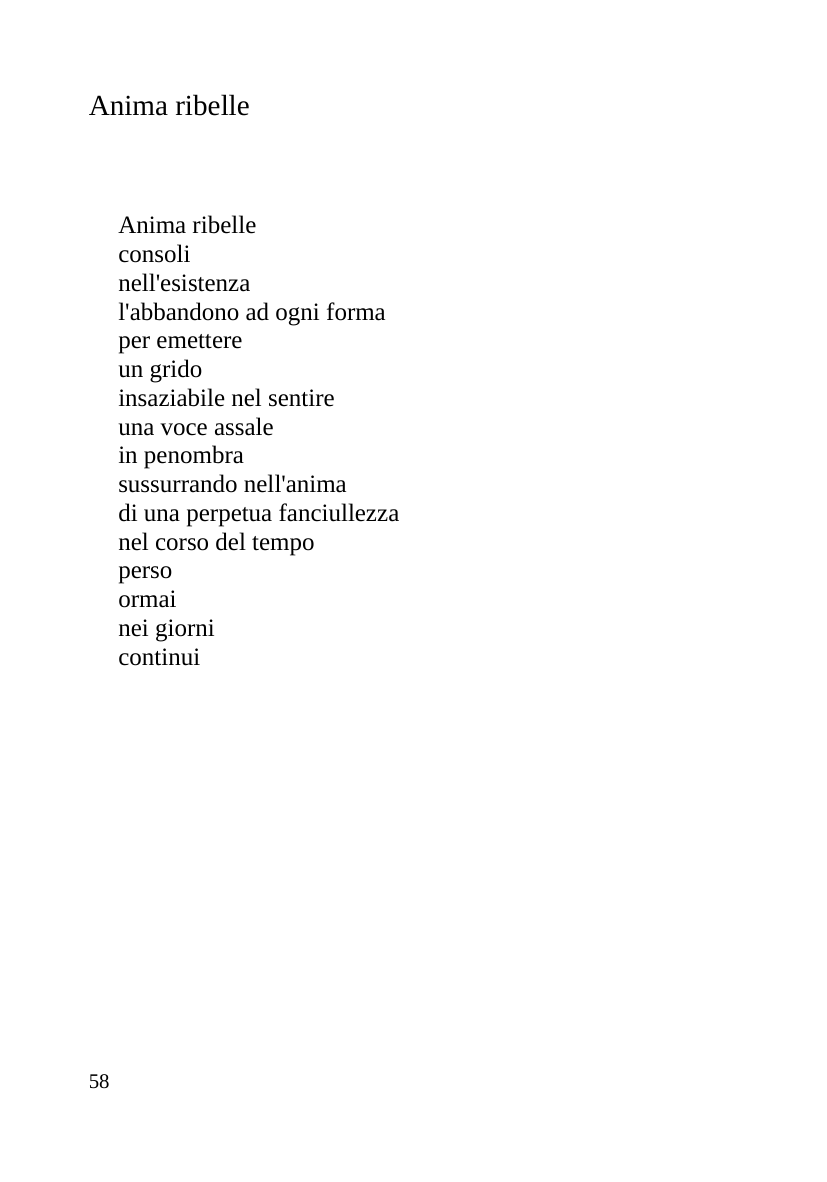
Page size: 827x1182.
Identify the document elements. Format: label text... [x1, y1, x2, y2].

text nei giorni [88, 613, 738, 642]
text sussurrando nell'anima [88, 469, 738, 498]
text in penombra [88, 441, 738, 469]
text insaziabile nel sentire [88, 383, 738, 412]
text di una perpetua fanciullezza [88, 498, 738, 527]
text ormai [88, 584, 738, 613]
text perso [88, 556, 738, 584]
text nell'esistenza [88, 268, 738, 297]
text l'abbandono ad ogni forma [88, 297, 738, 326]
text consoli [88, 239, 738, 268]
text nel corso del tempo [88, 527, 738, 556]
text Anima ribelle [88, 88, 738, 122]
text per emettere [88, 326, 738, 354]
text una voce assale [88, 412, 738, 441]
text un grido [88, 354, 738, 383]
text Anima ribelle [88, 211, 738, 239]
text continui [88, 642, 738, 671]
